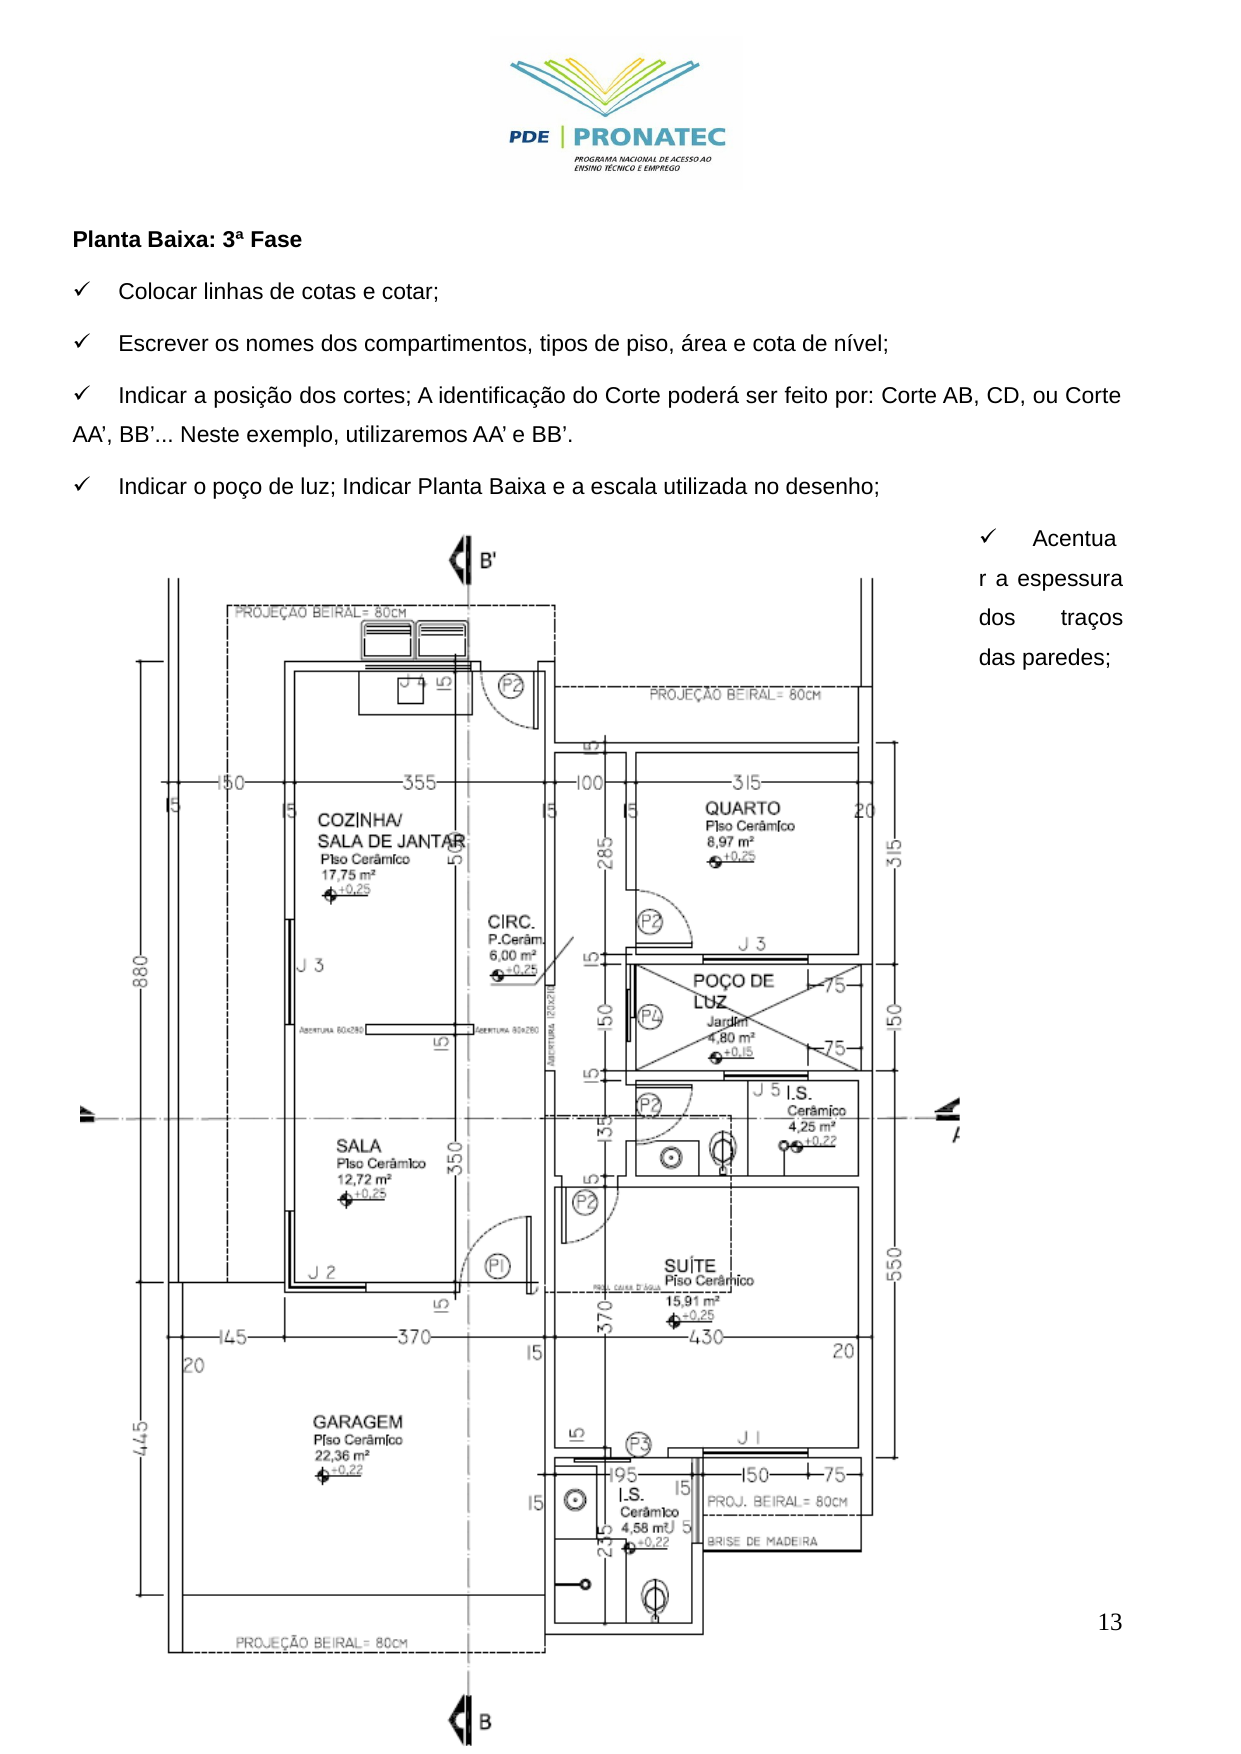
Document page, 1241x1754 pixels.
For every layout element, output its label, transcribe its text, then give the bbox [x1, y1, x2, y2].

list Acentuar a espessura dos traços das paredes; [72, 525, 1123, 1753]
list Indicar a posição dos cortes; A identificação do Corte poderá ser feito por: Corte AB, CD, ou Corte AA’, BB’... Neste exemplo, utilizaremos AA’ e BB’. [72, 382, 1123, 448]
list Colocar linhas de cotas e cotar; [72, 278, 1123, 304]
list Escrever os nomes dos compartimentos, tipos de piso, área e cota de nível; [72, 330, 1123, 356]
text Planta Baixa: 3ª Fase [72, 226, 1123, 252]
list Indicar o poço de luz; Indicar Planta Baixa e a escala utilizada no desenho; [72, 473, 1123, 500]
picture [80, 532, 960, 1753]
picture [490, 36, 743, 190]
